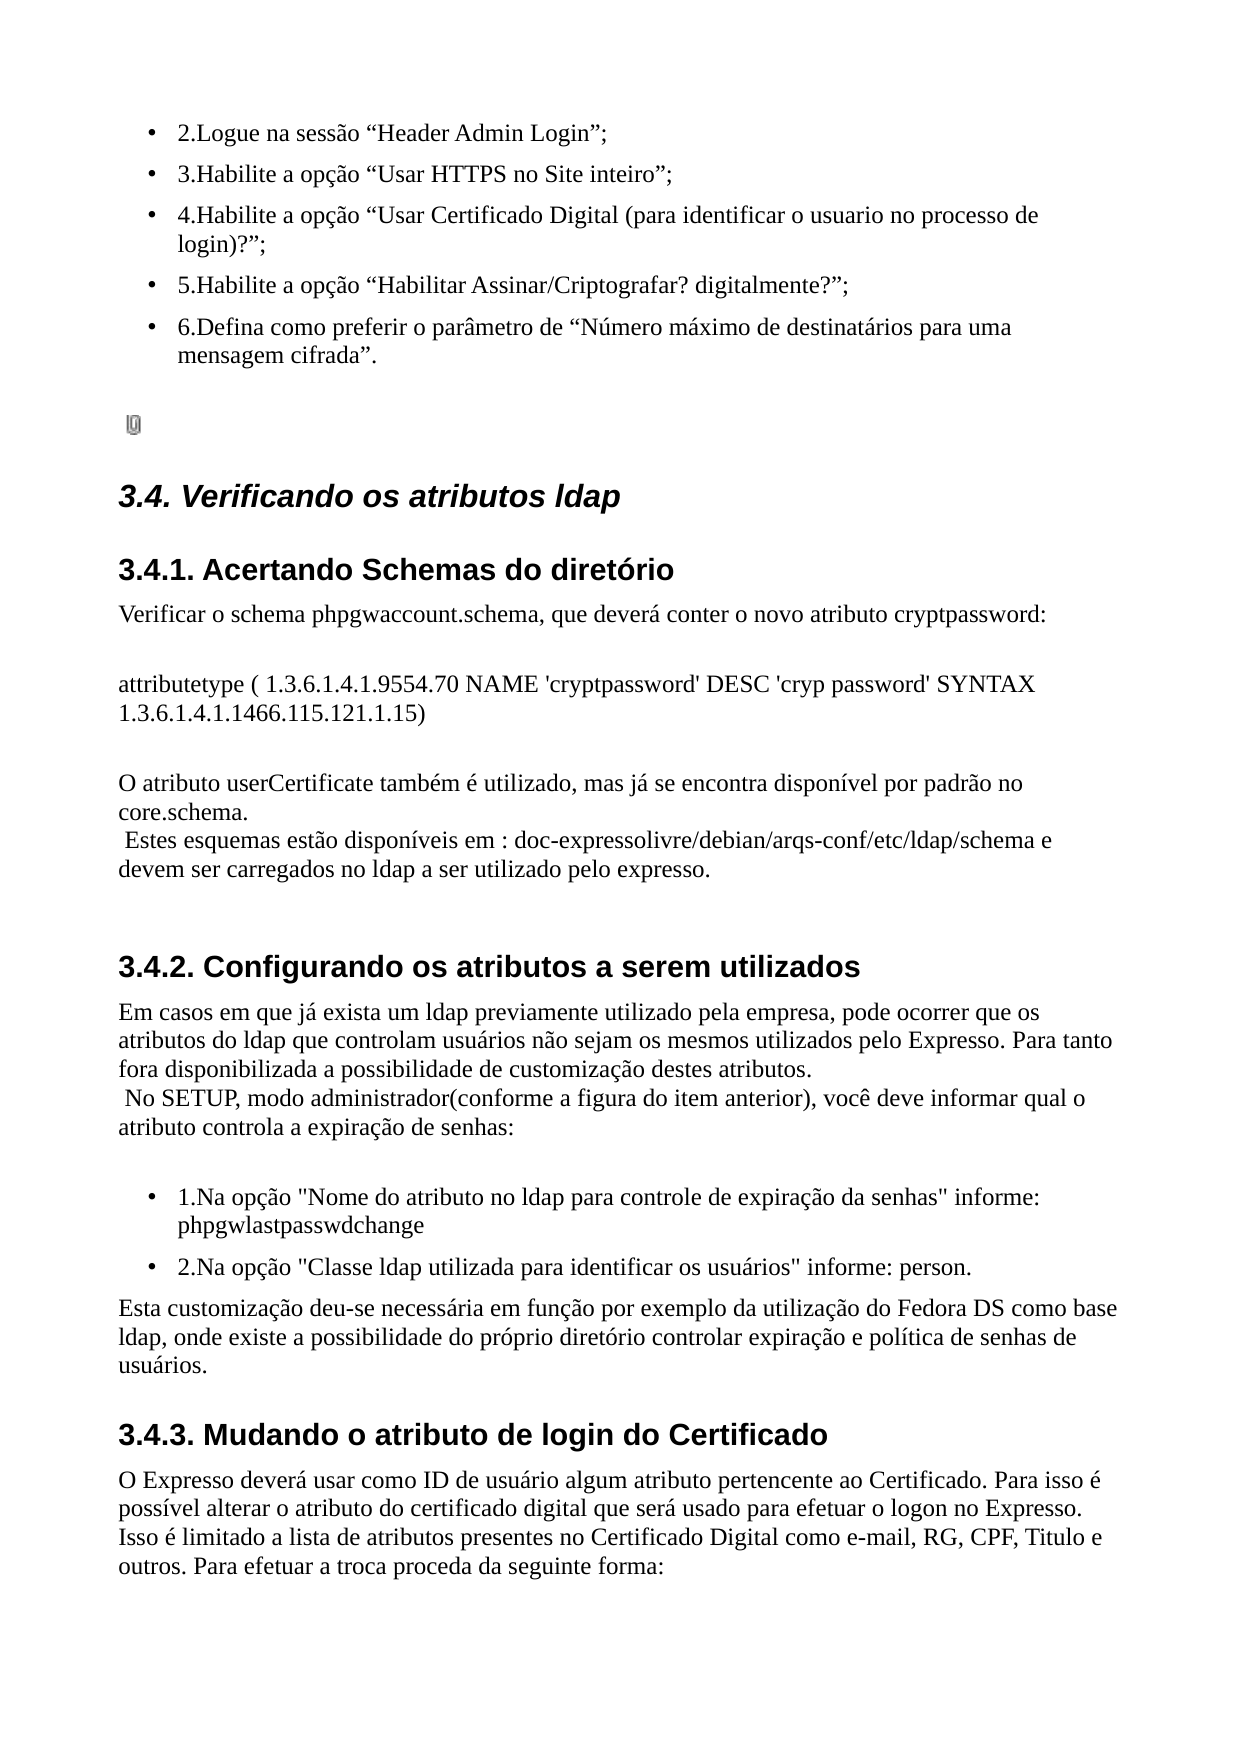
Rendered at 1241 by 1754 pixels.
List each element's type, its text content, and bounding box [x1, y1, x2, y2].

text O Expresso deverá usar como ID de usuário algum atributo pertencente ao Certificado. Para isso é possível alterar o atributo do certificado digital que será usado para efetuar o logon no Expresso. Isso é limitado a lista de atributos presentes no Certificado Digital como e-mail, RG, CPF, Titulo e outros. Para efetuar a troca proceda da seguinte forma: [118, 1465, 1122, 1608]
subtitle 3.4.1. Acertando Schemas do diretório [118, 551, 1122, 587]
text Esta customização deu-se necessária em função por exemplo da utilização do Fedora DS como base ldap, onde existe a possibilidade do próprio diretório controlar expiração e política de senhas de usuários. [118, 1293, 1122, 1379]
subtitle 3.4. Verificando os atributos ldap [118, 477, 1122, 514]
text attributetype ( 1.3.6.1.4.1.9554.70 NAME 'cryptpassword' DESC 'cryp password' SYNTAX 1.3.6.1.4.1.1466.115.121.1.15) [118, 669, 1122, 755]
list 6.Defina como preferir o parâmetro de “Número máximo de destinatários para uma mensagem cifrada”. [148, 312, 1122, 369]
subtitle 3.4.3. Mudando o atributo de login do Certificado [118, 1417, 1122, 1452]
text Em casos em que já exista um ldap previamente utilizado pela empresa, pode ocorrer que os atributos do ldap que controlam usuários não sejam os mesmos utilizados pelo Expresso. Para tanto fora disponibilizada a possibilidade de customização destes atributos. No SETUP, modo administrador(conforme a figura do item anterior), você deve informar qual o atributo controla a expiração de senhas: [118, 997, 1122, 1169]
text Verificar o schema phpgwaccount.schema, que deverá conter o novo atributo cryptpassword: [118, 599, 1122, 657]
text O atributo userCertificate também é utilizado, mas já se encontra disponível por padrão no core.schema. Estes esquemas estão disponíveis em : doc-expressolivre/debian/arqs-conf/etc/ldap/schema e devem ser carregados no ldap a ser utilizado pelo expresso. [118, 768, 1122, 912]
list 5.Habilite a opção “Habilitar Assinar/Criptografar? digitalmente?”; [148, 271, 1122, 299]
list 2.Logue na sessão “Header Admin Login”; [148, 118, 1122, 147]
list 2.Na opção "Classe ldap utilizada para identificar os usuários" informe: person. [148, 1252, 1122, 1281]
list 1.Na opção "Nome do atributo no ldap para controle de expiração da senhas" informe: phpgwlastpasswdchange [148, 1182, 1122, 1239]
subtitle 3.4.2. Configurando os atributos a serem utilizados [118, 949, 1122, 984]
list 4.Habilite a opção “Usar Certificado Digital (para identificar o usuario no processo de login)?”; [148, 201, 1122, 258]
list 3.Habilite a opção “Usar HTTPS no Site inteiro”; [148, 159, 1122, 188]
